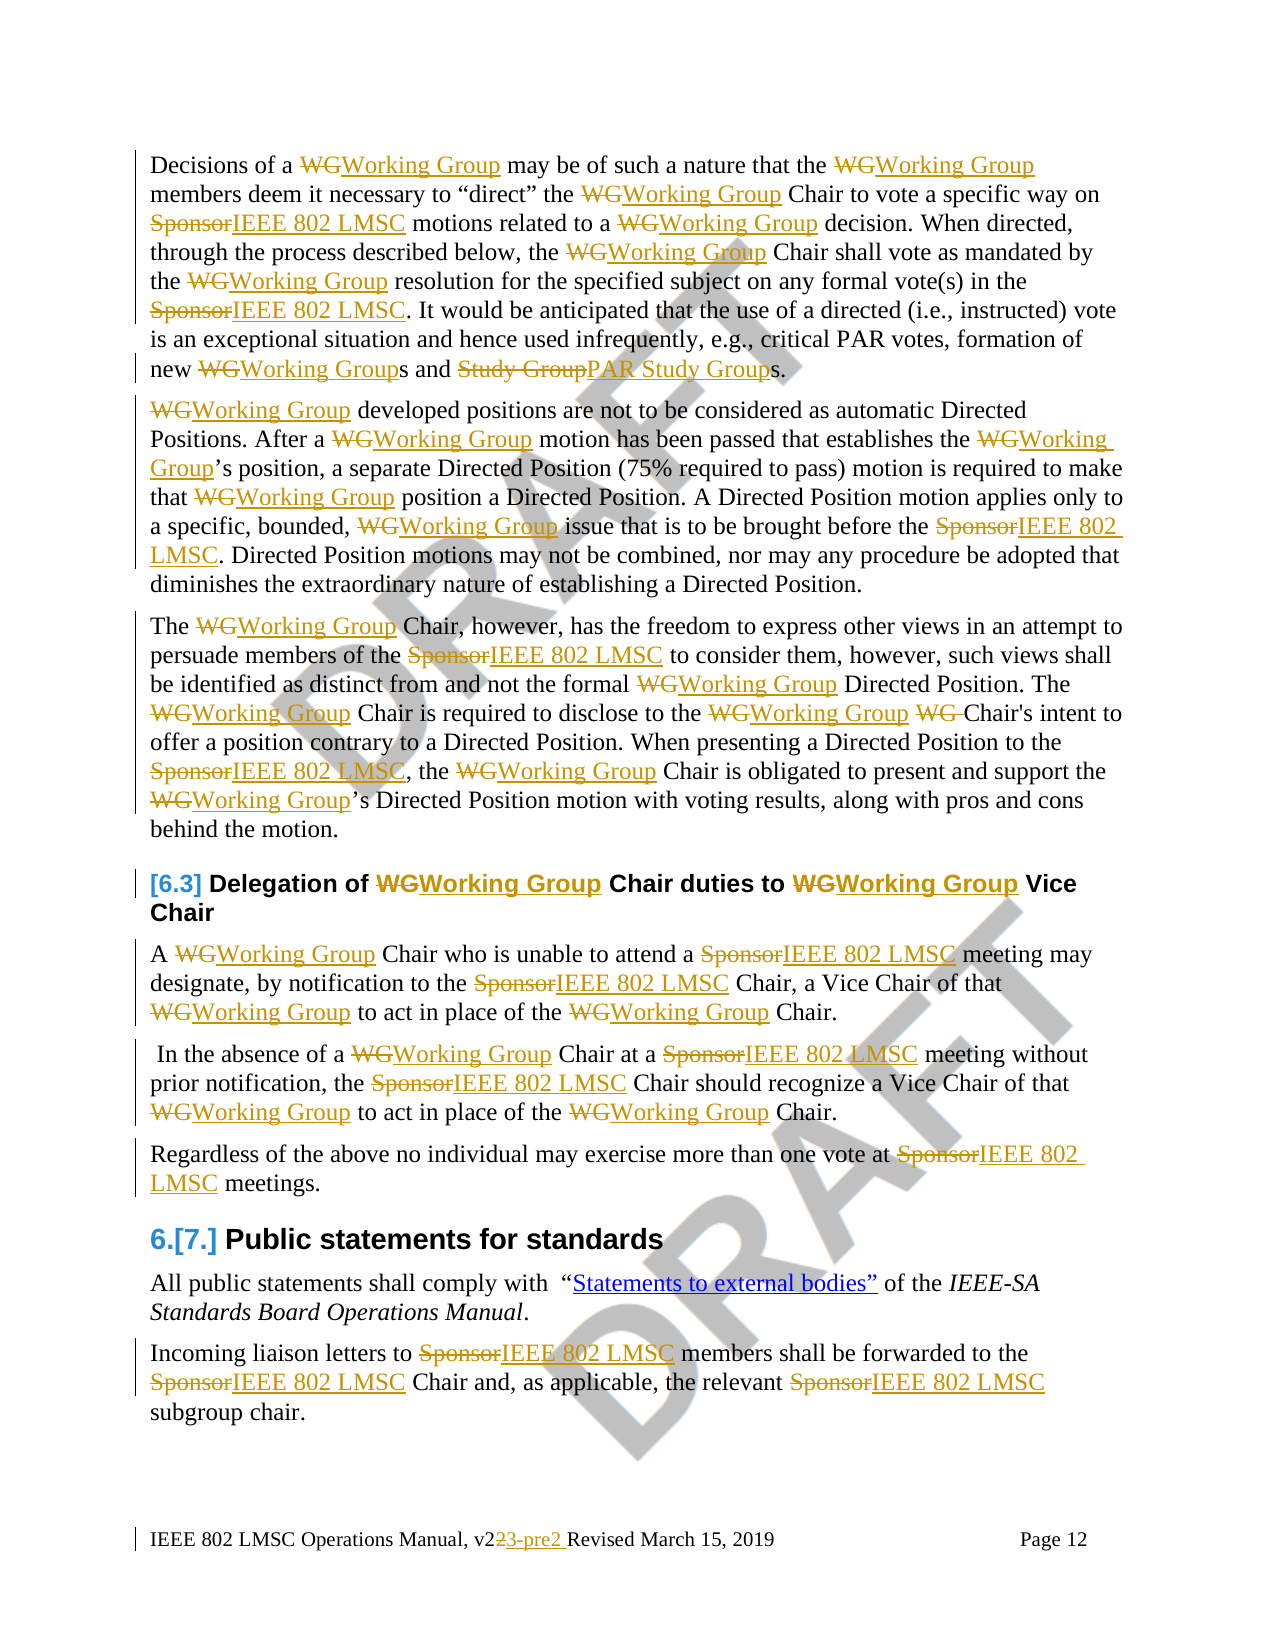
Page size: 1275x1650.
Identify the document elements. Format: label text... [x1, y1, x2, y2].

picture [149, 74, 1125, 1575]
subtitle Delegation of Working Group Chair duties to Working Group Vice Chair [150, 869, 1125, 927]
text Regardless of the above no individual may exercise more than one vote at IEEE 802 LMSC meetings. [150, 1138, 1125, 1197]
text Working Group developed positions are not to be considered as automatic Directed Positions. After a Working Group motion has been passed that establishes the Working Group’s position, a separate Directed Position (75% required to pass) motion is required to make that Working Group position a Directed Position. A Directed Position motion applies only to a specific, bounded, Working Group issue that is to be brought before the IEEE 802 LMSC. Directed Position motions may not be combined, nor may any procedure be adopted that diminishes the extraordinary nature of establishing a Directed Position. [150, 395, 1125, 598]
text In the absence of a Working Group Chair at a IEEE 802 LMSC meeting without prior notification, the IEEE 802 LMSC Chair should recognize a Vice Chair of that Working Group to act in place of the Working Group Chair. [150, 1039, 1125, 1126]
text All public statements shall comply with “Statements to external bodies” of the IEEE-SA Standards Board Operations Manual. [150, 1268, 1125, 1326]
text Incoming liaison letters to IEEE 802 LMSC members shall be forwarded to the IEEE 802 LMSC Chair and, as applicable, the relevant IEEE 802 LMSC subgroup chair. [150, 1338, 1125, 1425]
text Decisions of a Working Group may be of such a nature that the Working Group members deem it necessary to “direct” the Working Group Chair to vote a specific way on IEEE 802 LMSC motions related to a Working Group decision. When directed, through the process described below, the Working Group Chair shall vote as mandated by the Working Group resolution for the specified subject on any formal vote(s) in the IEEE 802 LMSC. It would be anticipated that the use of a directed (i.e., instructed) vote is an exceptional situation and hence used infrequently, e.g., critical PAR votes, formation of new Working Groups and PAR Study Groups. [150, 150, 1125, 382]
subtitle Public statements for standards [150, 1222, 1125, 1256]
text The Working Group Chair, however, has the freedom to express other views in an attempt to persuade members of the IEEE 802 LMSC to consider them, however, such views shall be identified as distinct from and not the formal Working Group Directed Position. The Working Group Chair is required to disclose to the Working Group Chair's intent to offer a position contrary to a Directed Position. When presenting a Directed Position to the IEEE 802 LMSC, the Working Group Chair is obligated to present and support the Working Group’s Directed Position motion with voting results, along with pros and cons behind the motion. [150, 611, 1125, 843]
text A Working Group Chair who is unable to attend a IEEE 802 LMSC meeting may designate, by notification to the IEEE 802 LMSC Chair, a Vice Chair of that Working Group to act in place of the Working Group Chair. [150, 939, 1125, 1026]
